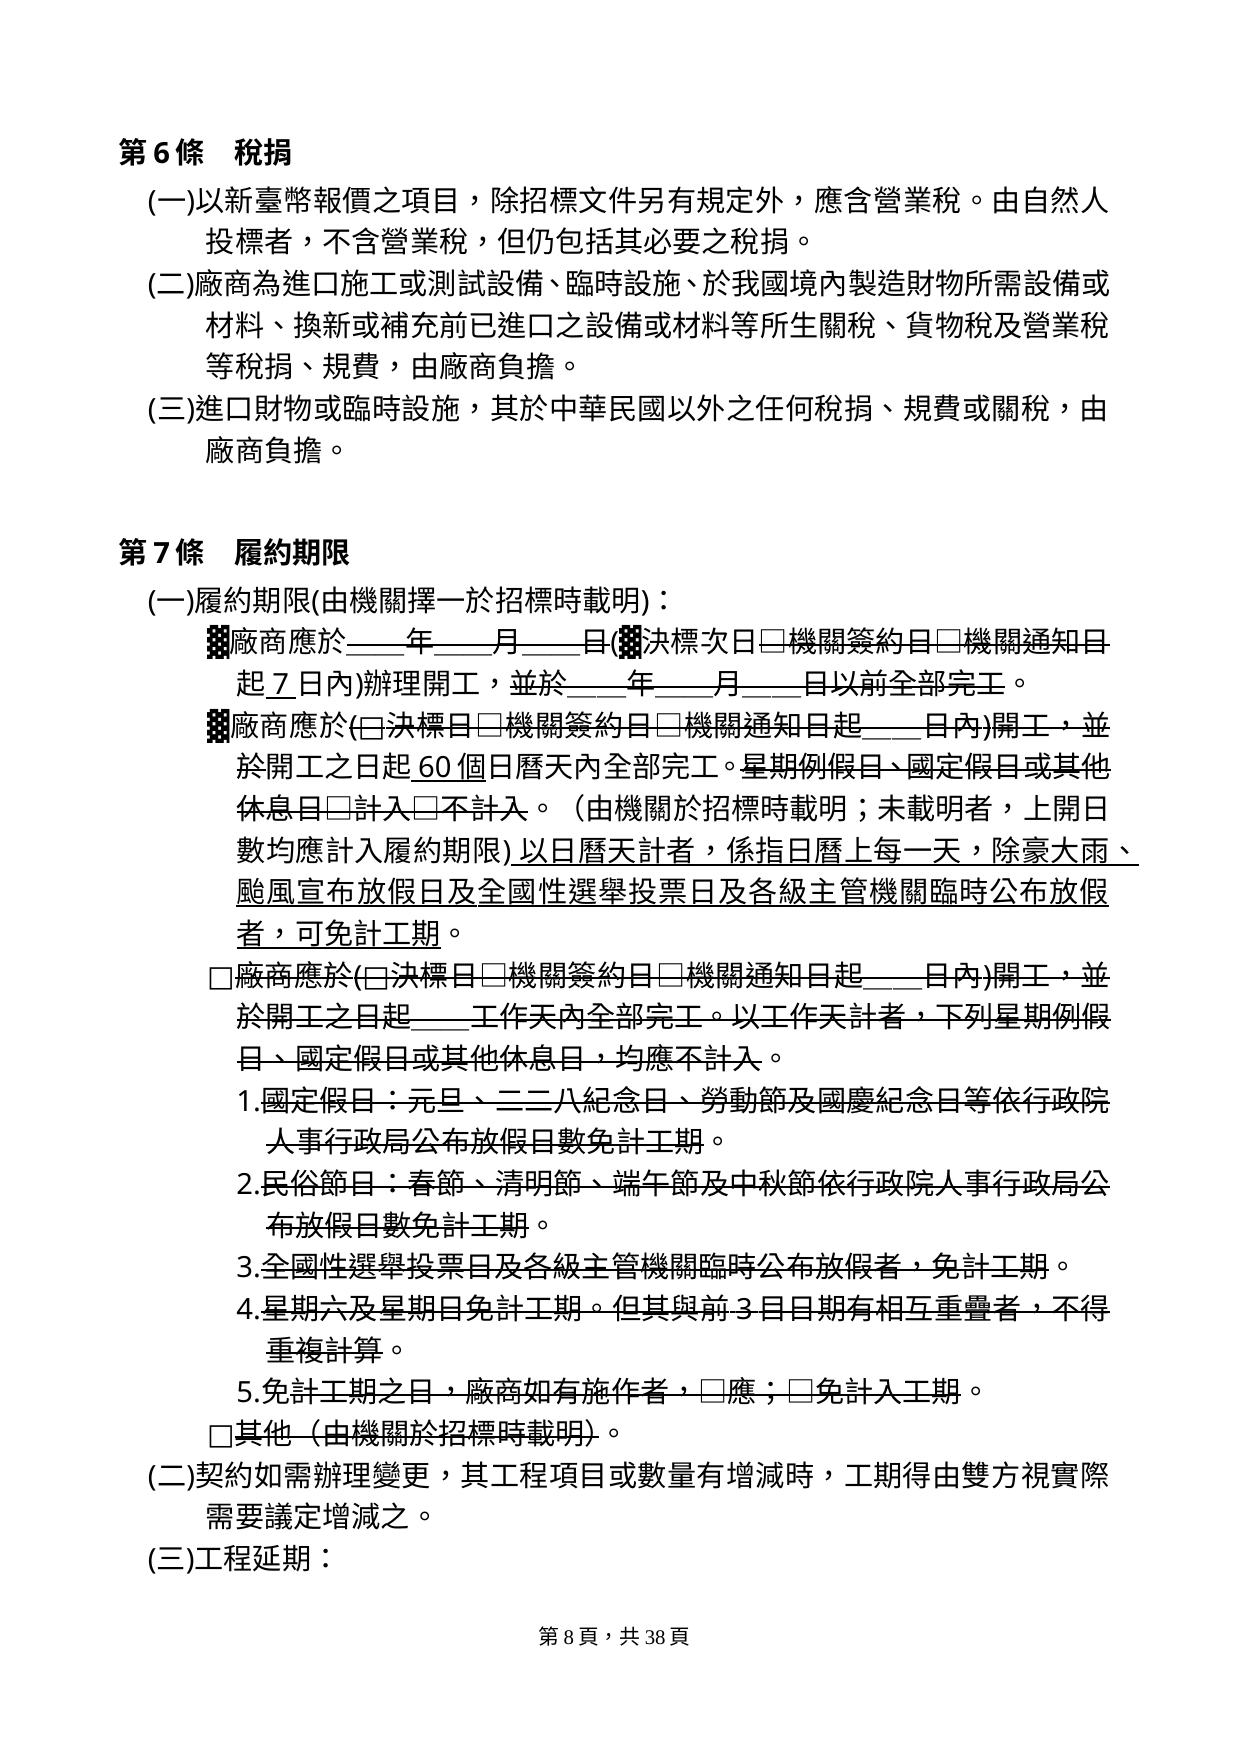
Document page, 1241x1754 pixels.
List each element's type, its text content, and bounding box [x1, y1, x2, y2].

text ▓廠商應於(□決標日□機關簽約日□機關通知日起＿＿日內)開工，並於開工之日起 60個日曆天內全部完工。星期例假日、國定假日或其他休息日□計入□不計入。（由機關於招標時載明；未載明者，上開日數均應計入履約期限) 以日曆天計者，係指日曆上每一天，除豪大雨、颱風宣布放假日及全國性選舉投票日及各級主管機關臨時公布放假者，可免計工期。 [207, 703, 1110, 953]
text (三)進口財物或臨時設施，其於中華民國以外之任何稅捐、規費或關稅，由廠商負擔。 [148, 386, 1110, 469]
text (一)以新臺幣報價之項目，除招標文件另有規定外，應含營業稅。由自然人投標者，不含營業稅，但仍包括其必要之稅捐。 [148, 178, 1110, 261]
text 3.全國性選舉投票日及各級主管機關臨時公布放假者，免計工期。 [236, 1244, 1110, 1286]
text 5.免計工期之日，廠商如有施作者，□應；□免計入工期。 [236, 1369, 1110, 1411]
text □廠商應於(□決標日□機關簽約日□機關通知日起＿＿日內)開工，並於開工之日起＿＿工作天內全部完工。以工作天計者，下列星期例假日、國定假日或其他休息日，均應不計入。 [207, 953, 1110, 1078]
text ▓廠商應於＿＿年＿＿月＿＿日(▓決標次日□機關簽約日□機關通知日起 7 日內)辦理開工，並於＿＿年＿＿月＿＿日以前全部完工。 [207, 619, 1110, 703]
text (一)履約期限(由機關擇一於招標時載明)： [148, 578, 1110, 619]
text 2.民俗節日：春節、清明節、端午節及中秋節依行政院人事行政局公布放假日數免計工期。 [236, 1161, 1110, 1244]
text (二)廠商為進口施工或測試設備、臨時設施、於我國境內製造財物所需設備或材料、換新或補充前已進口之設備或材料等所生關稅、貨物稅及營業稅等稅捐、規費，由廠商負擔。 [148, 261, 1110, 386]
text 4.星期六及星期日免計工期。但其與前3目日期有相互重疊者，不得重複計算。 [236, 1286, 1110, 1369]
text 第6條 稅捐 [118, 130, 1110, 172]
text (三)工程延期： [148, 1536, 1110, 1578]
text 第7條 履約期限 [118, 530, 1110, 572]
text (二)契約如需辦理變更，其工程項目或數量有增減時，工期得由雙方視實際需要議定增減之。 [148, 1453, 1110, 1536]
text □其他（由機關於招標時載明）。 [207, 1411, 1110, 1453]
text 1.國定假日：元旦、二二八紀念日、勞動節及國慶紀念日等依行政院人事行政局公布放假日數免計工期。 [236, 1078, 1110, 1161]
